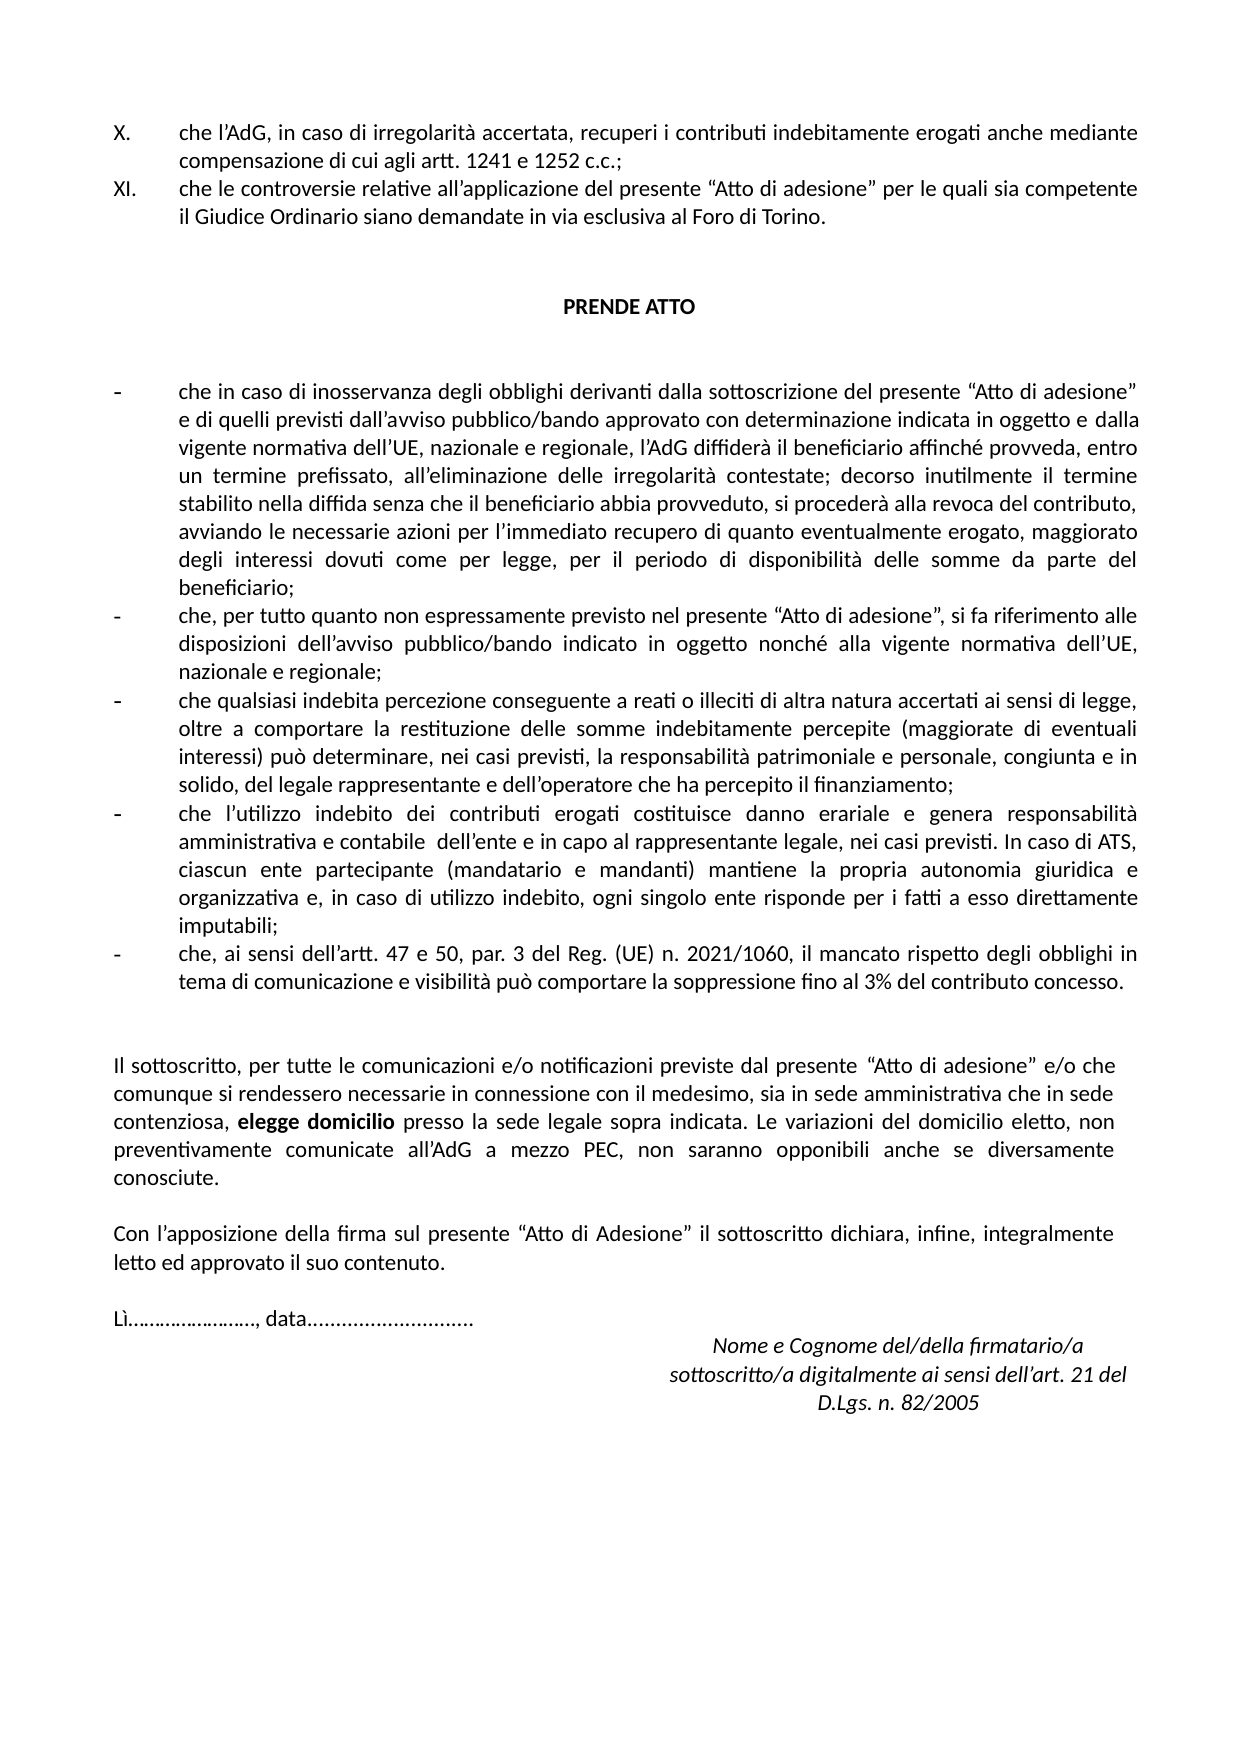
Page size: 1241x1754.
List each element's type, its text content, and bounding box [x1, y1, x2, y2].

text Con l’apposizione della firma sul presente “Atto di Adesione” il sottoscritto dichiara, infine, integralmente letto ed approvato il suo contenuto. [113, 1219, 1116, 1276]
list che, per tutto quanto non espressamente previsto nel presente “Atto di adesione”, si fa riferimento alle disposizioni dell’avviso pubblico/bando indicato in oggetto nonché alla vigente normativa dell’UE, nazionale e regionale; [113, 601, 1139, 685]
list che l’utilizzo indebito dei contributi erogati costituisce danno erariale e genera responsabilità amministrativa e contabile dell’ente e in capo al rappresentante legale, nei casi previsti. In caso di ATS, ciascun ente partecipante (mandatario e mandanti) mantiene la propria autonomia giuridica e organizzativa e, in caso di utilizzo indebito, ogni singolo ente risponde per i fatti a esso direttamente imputabili; [113, 798, 1139, 939]
list che qualsiasi indebita percezione conseguente a reati o illeciti di altra natura accertati ai sensi di legge, oltre a comportare la restituzione delle somme indebitamente percepite (maggiorate di eventuali interessi) può determinare, nei casi previsti, la responsabilità patrimoniale e personale, congiunta e in solido, del legale rappresentante e dell’operatore che ha percepito il finanziamento; [113, 685, 1139, 798]
list che in caso di inosservanza degli obblighi derivanti dalla sottoscrizione del presente “Atto di adesione” e di quelli previsti dall’avviso pubblico/bando approvato con determinazione indicata in oggetto e dalla vigente normativa dell’UE, nazionale e regionale, l’AdG diffiderà il beneficiario affinché provveda, entro un termine prefissato, all’eliminazione delle irregolarità contestate; decorso inutilmente il termine stabilito nella diffida senza che il beneficiario abbia provveduto, si procederà alla revoca del contributo, avviando le necessarie azioni per l’immediato recupero di quanto eventualmente erogato, maggiorato degli interessi dovuti come per legge, per il periodo di disponibilità delle somme da parte del beneficiario; [113, 376, 1139, 601]
text Lì……………………, data............................. [113, 1304, 1139, 1332]
list che le controversie relative all’applicazione del presente “Atto di adesione” per le quali sia competente il Giudice Ordinario siano demandate in via esclusiva al Foro di Torino. [113, 174, 1139, 230]
text Nome e Cognome del/della firmatario/a [660, 1332, 1139, 1360]
list che, ai sensi dell’artt. 47 e 50, par. 3 del Reg. (UE) n. 2021/1060, il mancato rispetto degli obblighi in tema di comunicazione e visibilità può comportare la soppressione fino al 3% del contributo concesso. [113, 939, 1139, 995]
text PRENDE ATTO [143, 292, 1115, 320]
list che l’AdG, in caso di irregolarità accertata, recuperi i contributi indebitamente erogati anche mediante compensazione di cui agli artt. 1241 e 1252 c.c.; [113, 118, 1139, 174]
text sottoscritto/a digitalmente ai sensi dell’art. 21 del D.Lgs. n. 82/2005 [660, 1360, 1139, 1416]
text Il sottoscritto, per tutte le comunicazioni e/o notificazioni previste dal presente “Atto di adesione” e/o che comunque si rendessero necessarie in connessione con il medesimo, sia in sede amministrativa che in sede contenziosa, elegge domicilio presso la sede legale sopra indicata. Le variazioni del domicilio eletto, non preventivamente comunicate all’AdG a mezzo PEC, non saranno opponibili anche se diversamente conosciute. [113, 1051, 1116, 1192]
